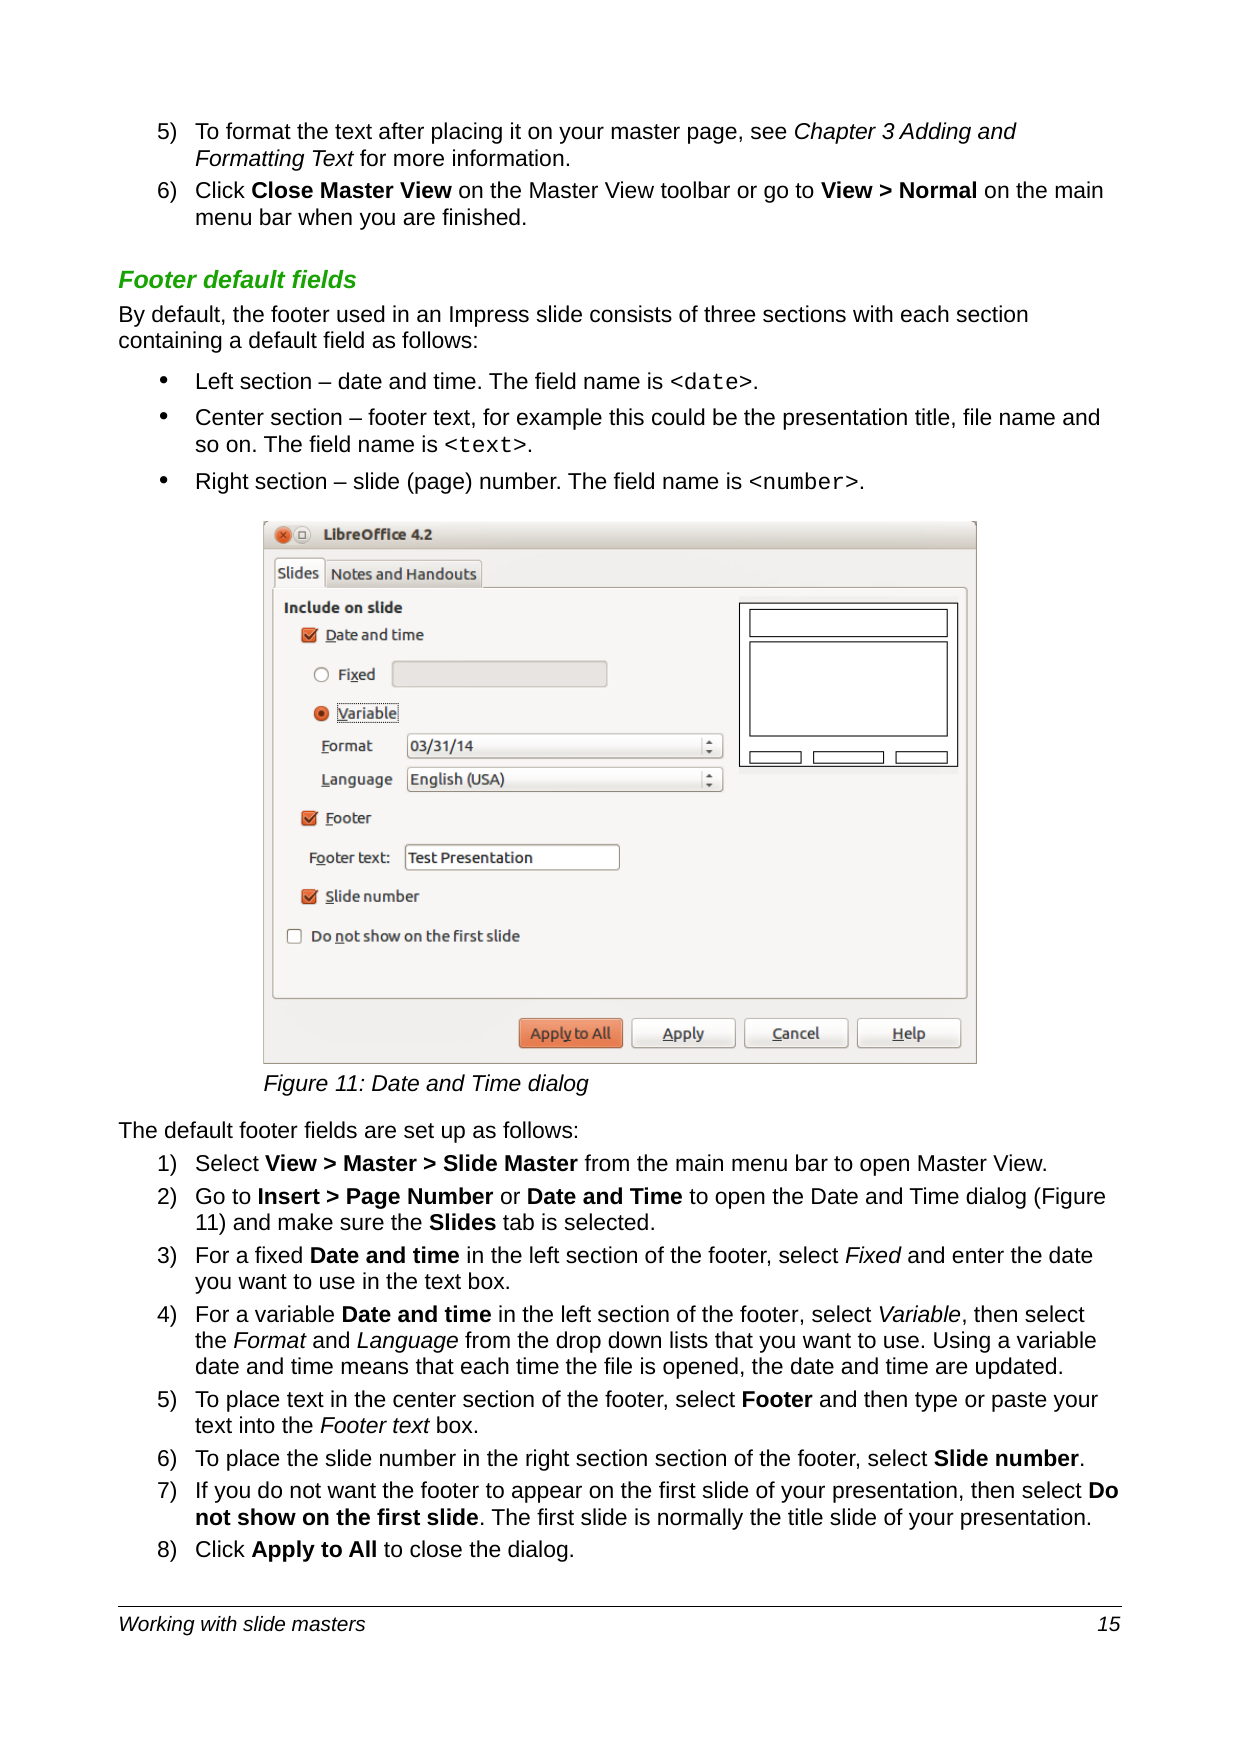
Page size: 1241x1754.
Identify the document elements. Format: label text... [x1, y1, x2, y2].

list If you do not want the footer to appear on the first slide of your presentation, then select Do not show on the first slide. The first slide is normally the title slide of your presentation. [177, 1477, 1122, 1530]
picture [263, 521, 977, 1064]
subtitle Footer default fields [118, 266, 1122, 294]
list Click Close Master View on the Master View toolbar or go to View > Normal on the main menu bar when you are finished. [177, 177, 1122, 230]
list Left section – date and time. The field name is <date>. [156, 366, 1122, 396]
list To place text in the center section of the footer, select Footer and then type or paste your text into the Footer text box. [177, 1386, 1122, 1439]
text Figure 11: Date and Time dialog [263, 1070, 977, 1096]
text By default, the footer used in an Impress slide consists of three sections with each section containing a default field as follows: [118, 301, 1122, 353]
list To format the text after placing it on your master page, see Chapter 3 Adding and Formatting Text for more information. [177, 118, 1122, 171]
list The default footer fields are set up as follows: [118, 1117, 1122, 1144]
list For a variable Date and time in the left section of the footer, select Variable, then select the Format and Language from the drop down lists that you want to use. Using a variable date and time means that each time the file is opened, the date and time are updated. [177, 1301, 1122, 1380]
list Go to Insert > Page Number or Date and Time to open the Date and Time dialog (Figure 11) and make sure the Slides tab is selected. [177, 1183, 1122, 1235]
list Center section – footer text, for example this could be the presentation title, file name and so on. The field name is <text>. [156, 402, 1122, 460]
list Right section – slide (page) number. The field name is <number>. [156, 466, 1122, 496]
list To place the slide number in the right section section of the footer, select Slide number. [177, 1445, 1122, 1471]
list For a fixed Date and time in the left section of the footer, select Fixed and enter the date you want to use in the text box. [177, 1242, 1122, 1294]
list Click Apply to All to close the dialog. [177, 1536, 1122, 1563]
list Select View > Master > Slide Master from the main menu bar to open Master View. [177, 1150, 1122, 1176]
